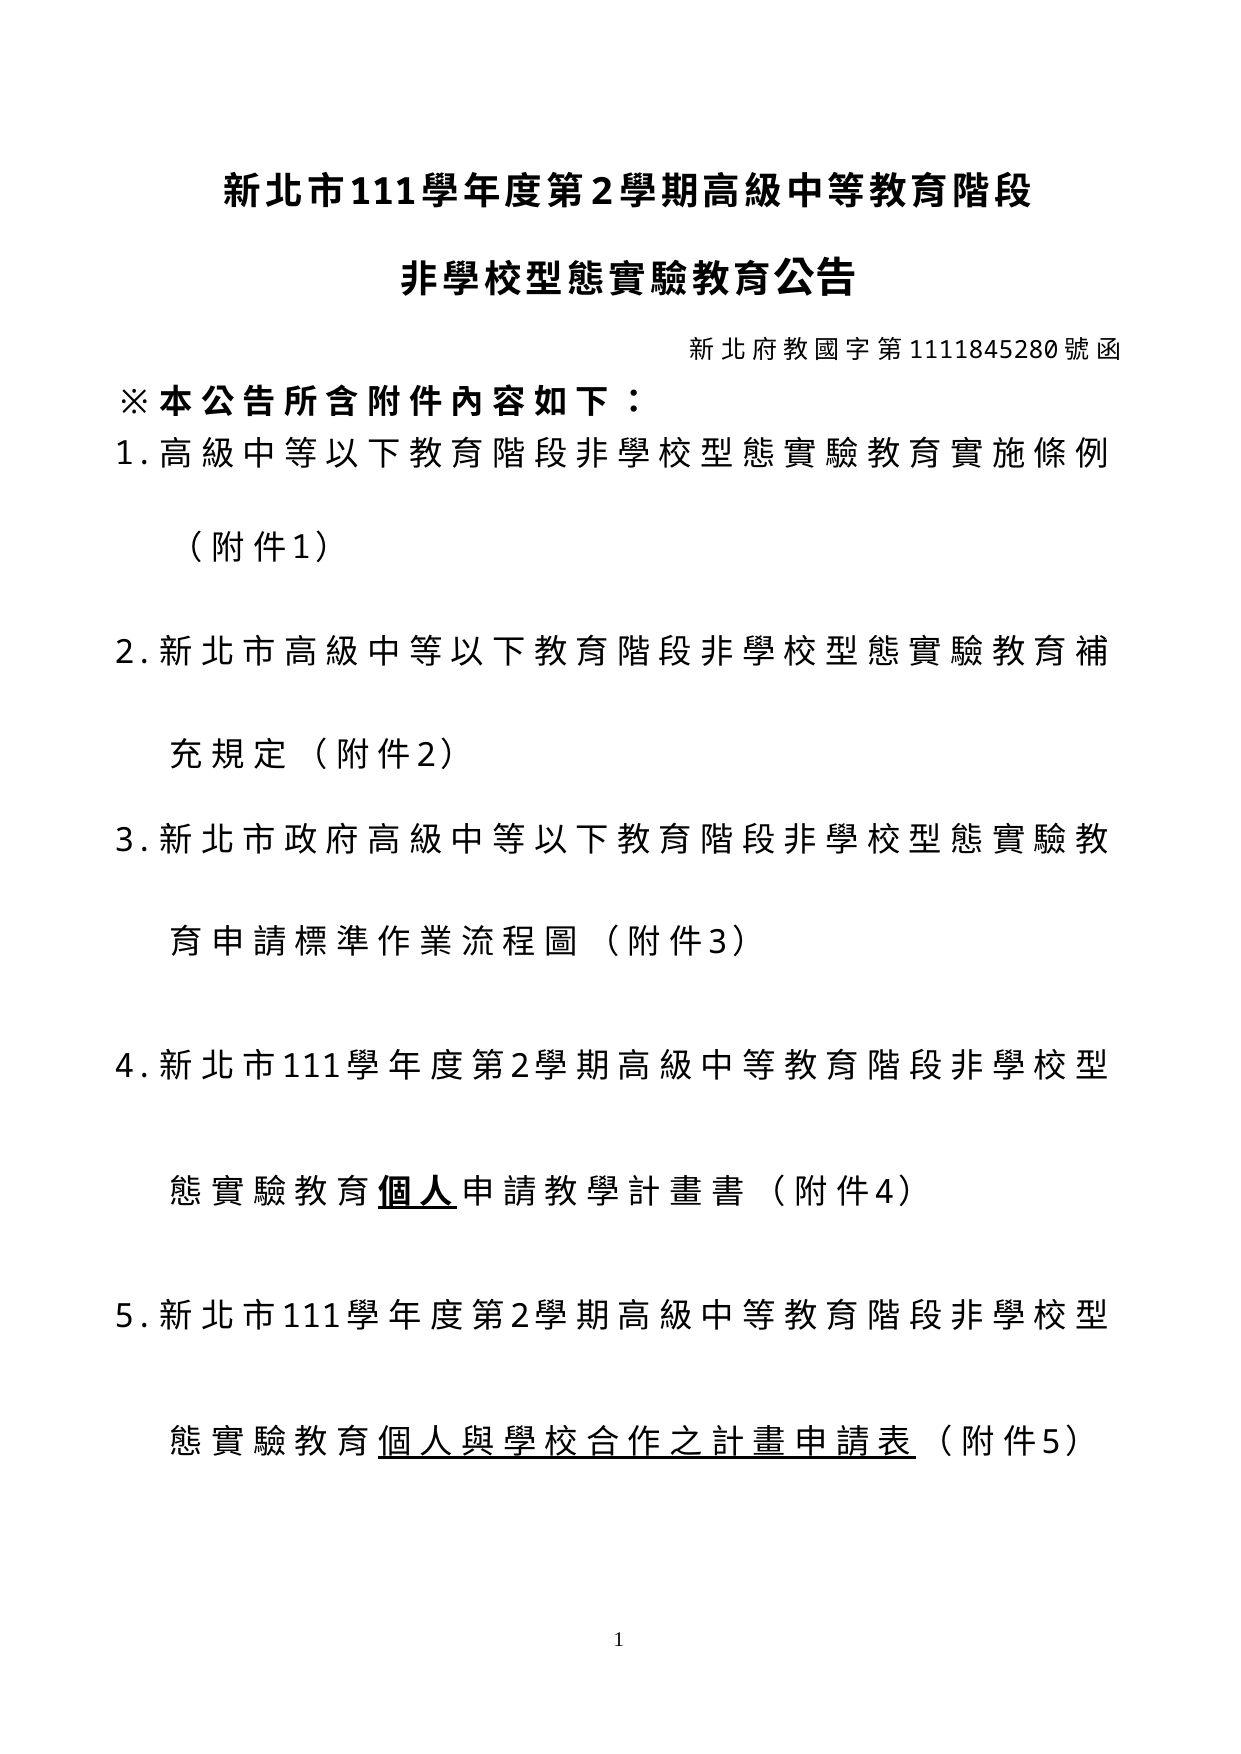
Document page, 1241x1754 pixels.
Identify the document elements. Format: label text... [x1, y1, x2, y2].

text 2.新北市高級中等以下教育階段非學校型態實驗教育補充規定（附件2） [113, 608, 1124, 795]
text ※本公告所含附件內容如下： [113, 358, 1057, 420]
text 3.新北市政府高級中等以下教育階段非學校型態實驗教育申請標準作業流程圖（附件3） [113, 795, 1124, 983]
text 非學校型態實驗教育公告 [113, 233, 1142, 295]
text 5.新北市111學年度第2學期高級中等教育階段非學校型態實驗教育個人與學校合作之計畫申請表（附件5） [113, 1233, 1124, 1483]
text 新北市111學年度第2學期高級中等教育階段 [113, 108, 1142, 233]
text 新北府教國字第1111845280號函 [113, 295, 1124, 358]
text 1.高級中等以下教育階段非學校型態實驗教育實施條例（附件1） [113, 420, 1124, 608]
text 4.新北市111學年度第2學期高級中等教育階段非學校型態實驗教育個人申請教學計畫書（附件4） [113, 983, 1124, 1233]
